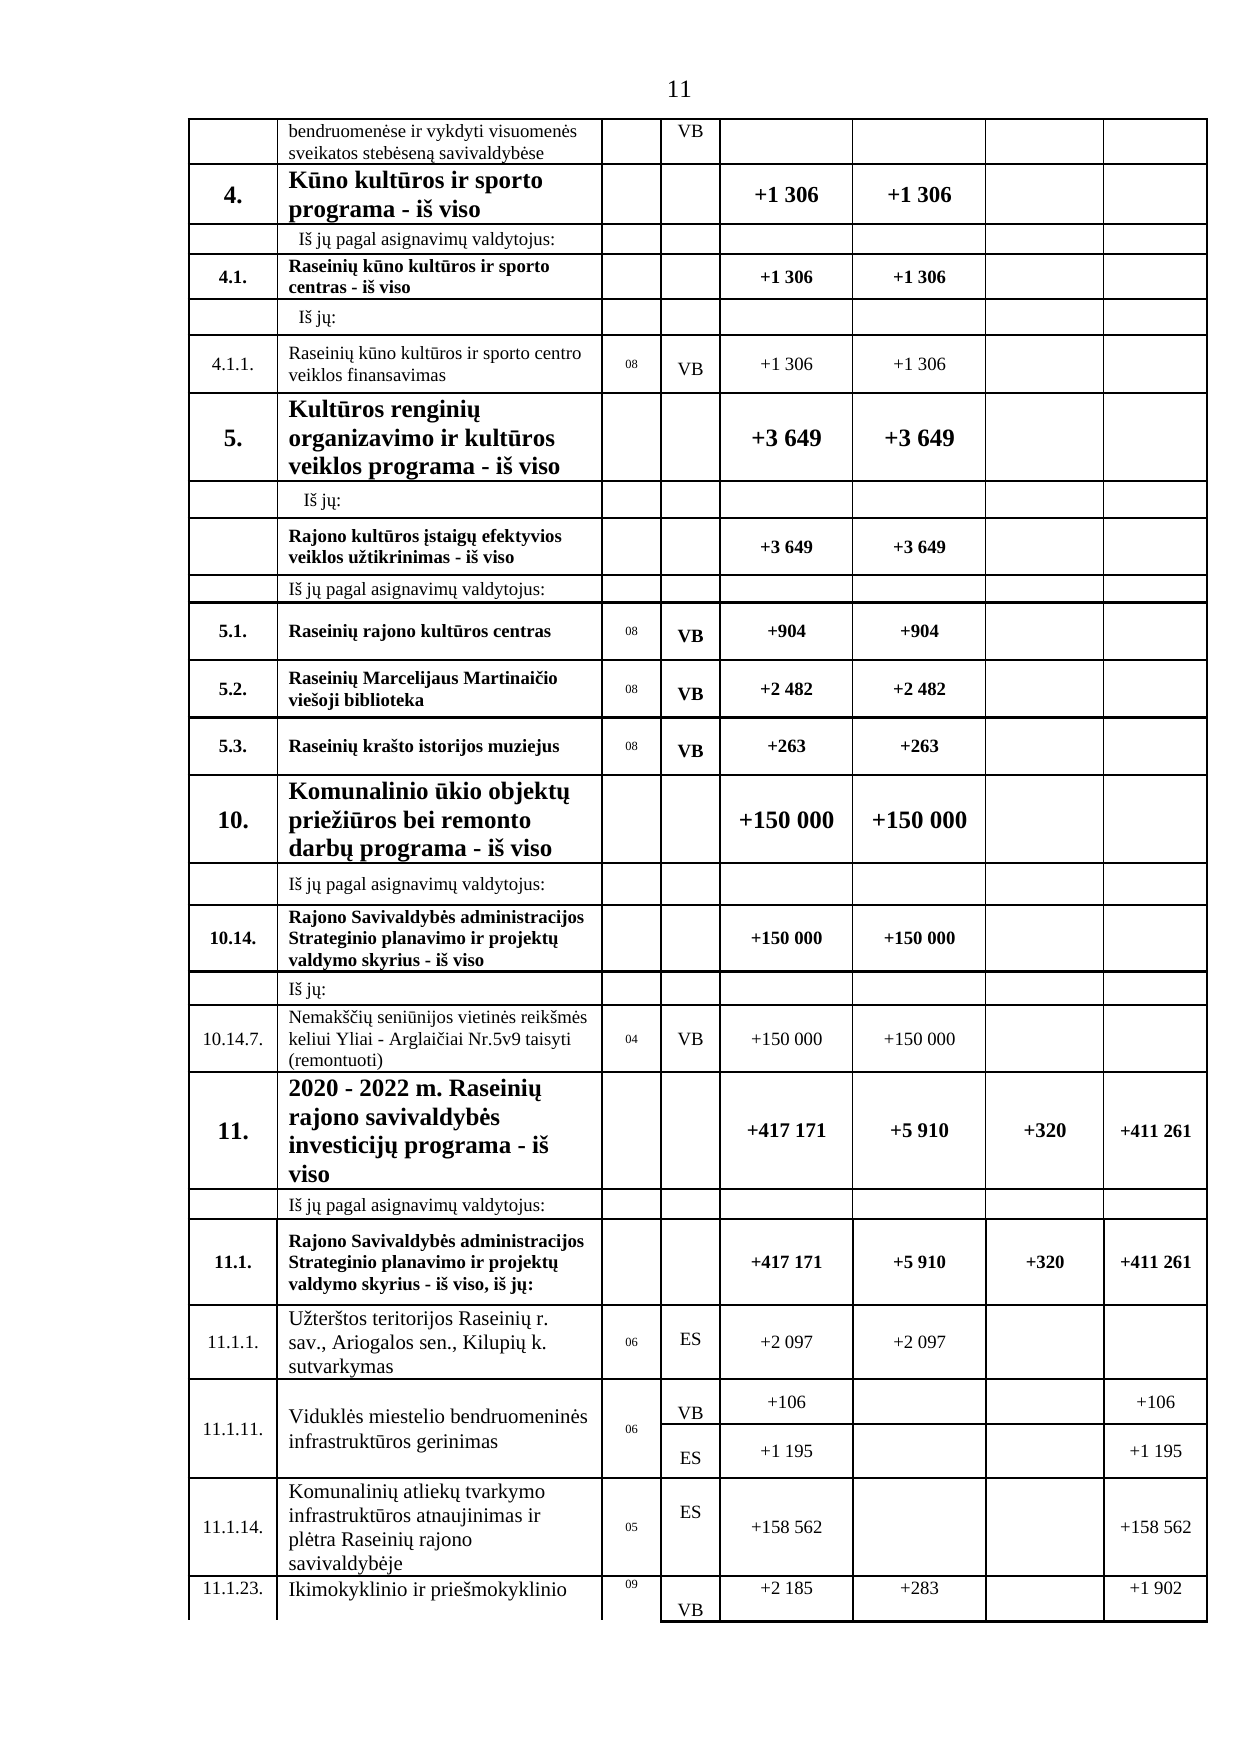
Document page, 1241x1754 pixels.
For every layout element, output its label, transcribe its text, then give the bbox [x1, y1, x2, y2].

table_cell [1104, 906, 1206, 970]
table_cell [986, 336, 1103, 392]
table_cell [603, 482, 660, 517]
table_cell +150 000 [853, 776, 985, 862]
table_cell ES [662, 1479, 719, 1575]
table_cell [1104, 973, 1206, 1004]
table_cell [986, 719, 1103, 774]
table_cell [662, 776, 719, 862]
table_cell Raseinių rajono kultūros centras [278, 604, 601, 659]
table_cell Rajono Savivaldybės administracijos Strateginio planavimo ir projektų valdymo skyrius - iš viso, iš jų: [278, 1220, 601, 1304]
table_cell [853, 225, 985, 253]
table_cell +1 306 [853, 165, 985, 223]
table_cell Raseinių krašto istorijos muziejus [278, 719, 601, 774]
table_cell +3 649 [853, 519, 985, 574]
table_cell [603, 776, 660, 862]
table_cell [603, 519, 660, 574]
table_cell +2 097 [854, 1306, 985, 1378]
table_cell [986, 120, 1103, 163]
table_cell Ikimokyklinio ir priešmokyklinio [278, 1577, 601, 1620]
table_cell [603, 576, 660, 601]
table_cell +5 910 [853, 1073, 985, 1188]
table_cell [662, 576, 719, 601]
table_cell Kūno kultūros ir sporto programa - iš viso [278, 165, 601, 223]
table_cell 09 [603, 1577, 660, 1620]
table_cell [721, 225, 852, 253]
table_cell [853, 973, 985, 1004]
table_cell [986, 973, 1103, 1004]
table_cell Iš jų: [278, 300, 601, 334]
table_cell [1104, 394, 1206, 480]
table_cell [1104, 225, 1206, 253]
table_cell Raseinių kūno kultūros ir sporto centras - iš viso [278, 255, 601, 298]
table_cell Komunalinių atliekų tvarkymo infrastruktūros atnaujinimas ir plėtra Raseinių rajono savivaldybėje [278, 1479, 601, 1575]
table_cell [986, 255, 1103, 298]
table_cell [662, 165, 719, 223]
table_cell [603, 394, 660, 480]
table_cell [1104, 300, 1206, 334]
table_cell +904 [721, 604, 852, 659]
table_cell [986, 165, 1103, 223]
table_cell +106 [1105, 1380, 1206, 1423]
table_cell +417 171 [721, 1073, 852, 1188]
table_cell 10.14. [190, 906, 277, 970]
table_cell [854, 1380, 985, 1423]
table_cell +2 482 [853, 661, 985, 716]
table_cell [662, 255, 719, 298]
table_cell VB [662, 120, 719, 163]
table_cell [853, 120, 985, 163]
table_cell [1104, 1190, 1206, 1218]
table_cell 05 [603, 1479, 660, 1575]
table_cell 11. [190, 1073, 277, 1188]
table_cell +3 649 [853, 394, 985, 480]
table_cell [603, 1073, 660, 1188]
table_cell +263 [853, 719, 985, 774]
table_cell [662, 519, 719, 574]
table_cell [721, 1190, 852, 1218]
table_cell VB [662, 1577, 719, 1620]
table_cell 5.2. [190, 661, 277, 716]
table_cell VB [662, 661, 719, 716]
table_cell Iš jų pagal asignavimų valdytojus: [278, 1190, 601, 1218]
table_cell +1 306 [721, 336, 852, 392]
table_cell [987, 1425, 1103, 1477]
table_cell 08 [603, 719, 660, 774]
table_cell [987, 1306, 1103, 1378]
table_cell [986, 576, 1103, 601]
table_cell +1 306 [853, 336, 985, 392]
table_cell [1104, 776, 1206, 862]
table_cell +3 649 [721, 394, 852, 480]
table_cell +1 195 [1105, 1425, 1206, 1477]
table_cell [1104, 336, 1206, 392]
table_cell [662, 1220, 719, 1304]
table_cell [662, 225, 719, 253]
table_cell +3 649 [721, 519, 852, 574]
table_cell [986, 661, 1103, 716]
table_cell VB [662, 1006, 719, 1071]
table_cell +2 185 [721, 1577, 852, 1620]
table_cell [603, 864, 660, 903]
table_cell [986, 1006, 1103, 1071]
table_cell +150 000 [853, 906, 985, 970]
table_cell [662, 1073, 719, 1188]
table_cell Rajono Savivaldybės administracijos Strateginio planavimo ir projektų valdymo skyrius - iš viso [278, 906, 601, 970]
table_cell [662, 906, 719, 970]
table_cell VB [662, 604, 719, 659]
table_cell [721, 973, 852, 1004]
table_cell [721, 482, 852, 517]
table_cell +320 [987, 1220, 1103, 1304]
table_cell [721, 300, 852, 334]
table_cell [986, 519, 1103, 574]
table_cell +1 306 [721, 255, 852, 298]
table_cell [1104, 519, 1206, 574]
table_cell [603, 1220, 660, 1304]
table_cell +2 097 [721, 1306, 852, 1378]
table_cell [986, 604, 1103, 659]
table_cell +158 562 [721, 1479, 852, 1575]
table_cell 06 [603, 1380, 660, 1477]
table_cell [1104, 604, 1206, 659]
table_cell [987, 1380, 1103, 1423]
table_cell [662, 1190, 719, 1218]
table_cell VB [662, 336, 719, 392]
table_cell [986, 1190, 1103, 1218]
table_cell [662, 864, 719, 903]
table_cell bendruomenėse ir vykdyti visuomenės sveikatos stebėseną savivaldybėse [278, 120, 601, 163]
table_cell [986, 394, 1103, 480]
table_cell [986, 300, 1103, 334]
table_cell [853, 576, 985, 601]
table_cell [987, 1479, 1103, 1575]
table_cell +904 [853, 604, 985, 659]
table_cell 08 [603, 336, 660, 392]
table_cell VB [662, 719, 719, 774]
table_cell +1 902 [1105, 1577, 1206, 1620]
table_cell +320 [986, 1073, 1103, 1188]
table_cell Iš jų pagal asignavimų valdytojus: [278, 225, 601, 253]
table_cell +1 306 [853, 255, 985, 298]
table_cell [854, 1425, 985, 1477]
table_cell [662, 973, 719, 1004]
table_cell [1104, 864, 1206, 903]
table_cell [190, 864, 277, 903]
table_cell [721, 864, 852, 903]
table_cell 4.1. [190, 255, 277, 298]
table_cell [1104, 576, 1206, 601]
table_cell Viduklės miestelio bendruomeninės infrastruktūros gerinimas [278, 1380, 601, 1477]
table_cell [190, 576, 277, 601]
table_cell [1104, 661, 1206, 716]
table_cell 06 [603, 1306, 660, 1378]
table_cell +150 000 [721, 1006, 852, 1071]
table_cell +1 195 [721, 1425, 852, 1477]
table_cell ES [662, 1306, 719, 1378]
table_cell Komunalinio ūkio objektų priežiūros bei remonto darbų programa - iš viso [278, 776, 601, 862]
table_cell [190, 300, 277, 334]
table_cell +106 [721, 1380, 852, 1423]
table_cell +158 562 [1105, 1479, 1206, 1575]
table_cell [603, 973, 660, 1004]
table_cell ES [662, 1425, 719, 1477]
table_cell [1105, 1306, 1206, 1378]
table_cell +283 [854, 1577, 985, 1620]
table_cell 2020 - 2022 m. Raseinių rajono savivaldybės investicijų programa - iš viso [278, 1073, 601, 1188]
table_cell [603, 165, 660, 223]
table_cell 08 [603, 604, 660, 659]
table_cell +411 261 [1104, 1073, 1206, 1188]
table_cell Iš jų: [278, 973, 601, 1004]
table_cell [1104, 482, 1206, 517]
table_cell [853, 300, 985, 334]
table_cell [987, 1577, 1103, 1620]
table_cell [986, 864, 1103, 903]
table_cell +417 171 [721, 1220, 852, 1304]
table_cell 04 [603, 1006, 660, 1071]
table_cell 10.14.7. [190, 1006, 277, 1071]
table_cell [190, 519, 277, 574]
table_cell [603, 255, 660, 298]
table_cell +150 000 [721, 906, 852, 970]
table_cell Užterštos teritorijos Raseinių r. sav., Ariogalos sen., Kilupių k. sutvarkymas [278, 1306, 601, 1378]
table_cell [986, 482, 1103, 517]
table_cell [853, 864, 985, 903]
table_cell [853, 1190, 985, 1218]
table_cell [1104, 719, 1206, 774]
table_cell [662, 300, 719, 334]
table_cell +2 482 [721, 661, 852, 716]
table_cell [986, 906, 1103, 970]
table_cell Iš jų pagal asignavimų valdytojus: [278, 864, 601, 903]
table_cell 11.1.14. [190, 1479, 276, 1575]
table_cell Nemakščių seniūnijos vietinės reikšmės keliui Yliai - Arglaičiai Nr.5v9 taisyti (remontuoti) [278, 1006, 601, 1071]
table_cell VB [662, 1380, 719, 1423]
table_cell [1104, 120, 1206, 163]
table_cell [986, 776, 1103, 862]
table_cell 10. [190, 776, 277, 862]
table_cell [662, 482, 719, 517]
table_cell 4.1.1. [190, 336, 277, 392]
table_cell [190, 1190, 277, 1218]
table_cell [854, 1479, 985, 1575]
table_cell 4. [190, 165, 277, 223]
table_cell +411 261 [1105, 1220, 1206, 1304]
table_cell [721, 576, 852, 601]
table_cell 5.1. [190, 604, 277, 659]
table_cell 08 [603, 661, 660, 716]
table_cell [721, 120, 852, 163]
table_cell [603, 225, 660, 253]
table_cell 11.1.1. [190, 1306, 276, 1378]
table_cell [662, 394, 719, 480]
table_cell [190, 225, 277, 253]
table_cell Raseinių kūno kultūros ir sporto centro veiklos finansavimas [278, 336, 601, 392]
table_cell [190, 120, 277, 163]
table_cell 5. [190, 394, 277, 480]
table_cell [190, 482, 277, 517]
table_cell [603, 906, 660, 970]
table_cell 11.1.11. [190, 1380, 276, 1477]
table_cell Iš jų pagal asignavimų valdytojus: [278, 576, 601, 601]
table_cell [986, 225, 1103, 253]
table_cell +5 910 [854, 1220, 985, 1304]
table_cell +1 306 [721, 165, 852, 223]
table_cell +150 000 [721, 776, 852, 862]
table_cell [1104, 1006, 1206, 1071]
table_cell [603, 1190, 660, 1218]
table_cell 11.1.23. [190, 1577, 276, 1620]
table_cell [1104, 165, 1206, 223]
table_cell [1104, 255, 1206, 298]
table_cell [190, 973, 277, 1004]
table_cell +150 000 [853, 1006, 985, 1071]
table_cell [603, 300, 660, 334]
table_cell 11.1. [190, 1220, 276, 1304]
table_cell [603, 120, 660, 163]
table_cell Iš jų: [278, 482, 601, 517]
table_cell Rajono kultūros įstaigų efektyvios veiklos užtikrinimas - iš viso [278, 519, 601, 574]
table_cell +263 [721, 719, 852, 774]
table_cell 5.3. [190, 719, 277, 774]
table_cell Raseinių Marcelijaus Martinaičio viešoji biblioteka [278, 661, 601, 716]
table_cell Kultūros renginių organizavimo ir kultūros veiklos programa - iš viso [278, 394, 601, 480]
table_cell [853, 482, 985, 517]
